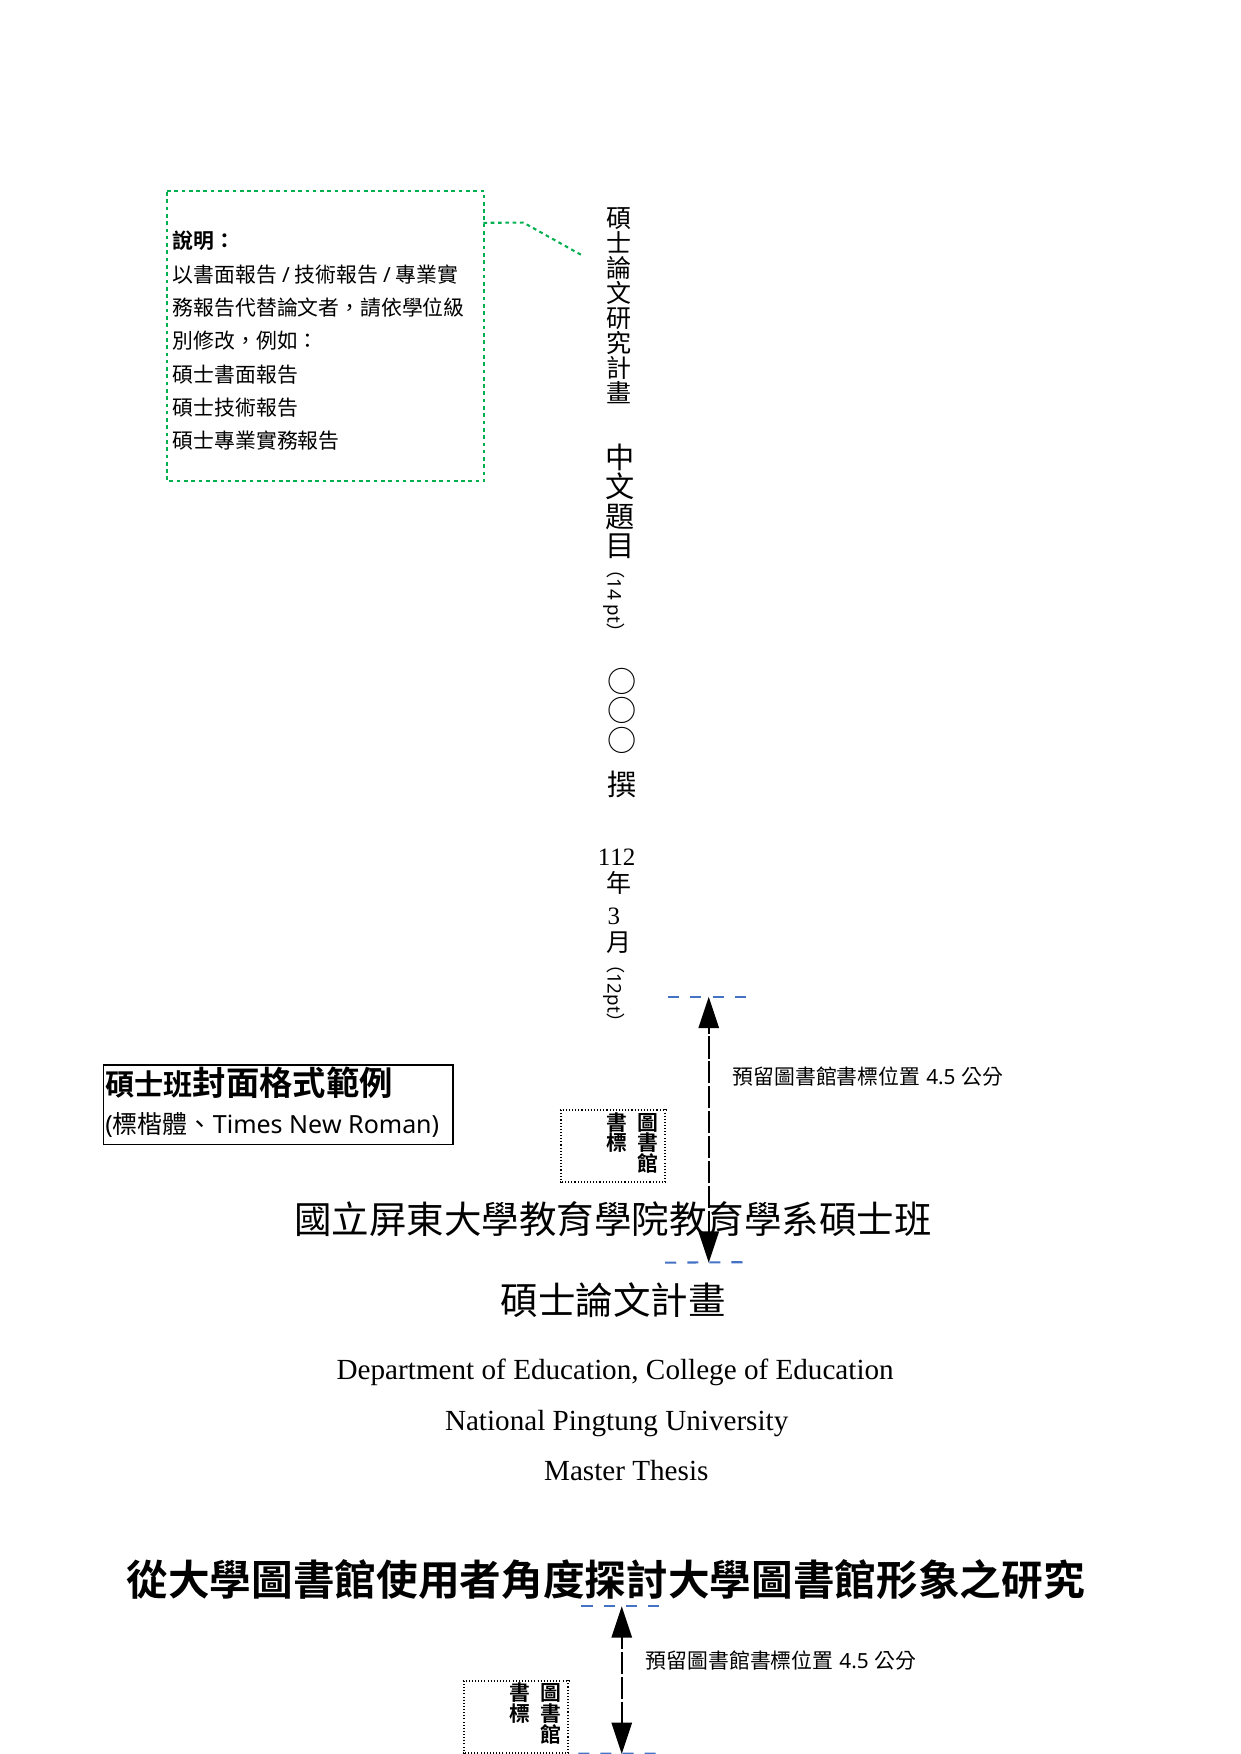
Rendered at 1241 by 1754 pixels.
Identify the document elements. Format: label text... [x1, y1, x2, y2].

text 碩士班封面格式範例 [105, 1066, 451, 1103]
text [104, 1066, 452, 1144]
text Master Thesis [153, 1453, 1098, 1487]
text Department of Education, College of Education [124, 1352, 1113, 1386]
text (標楷體、Times New Roman) [105, 1103, 451, 1141]
text 碩士論文研究計畫 中文題目（14 pt） ○○○ 撰 112年3月（12pt） [598, 205, 652, 1072]
text National Pingtung University [153, 1403, 1087, 1436]
text 從大學圖書館使用者角度探討大學圖書館形象之研究 [124, 1547, 1087, 1607]
text 圖書館書標 [504, 1682, 567, 1752]
text 國立屏東大學教育學院教育學系碩士班 [139, 1190, 1087, 1244]
text 圖書館書標 [602, 1111, 664, 1181]
text 碩士論文計畫 [139, 1271, 1087, 1325]
